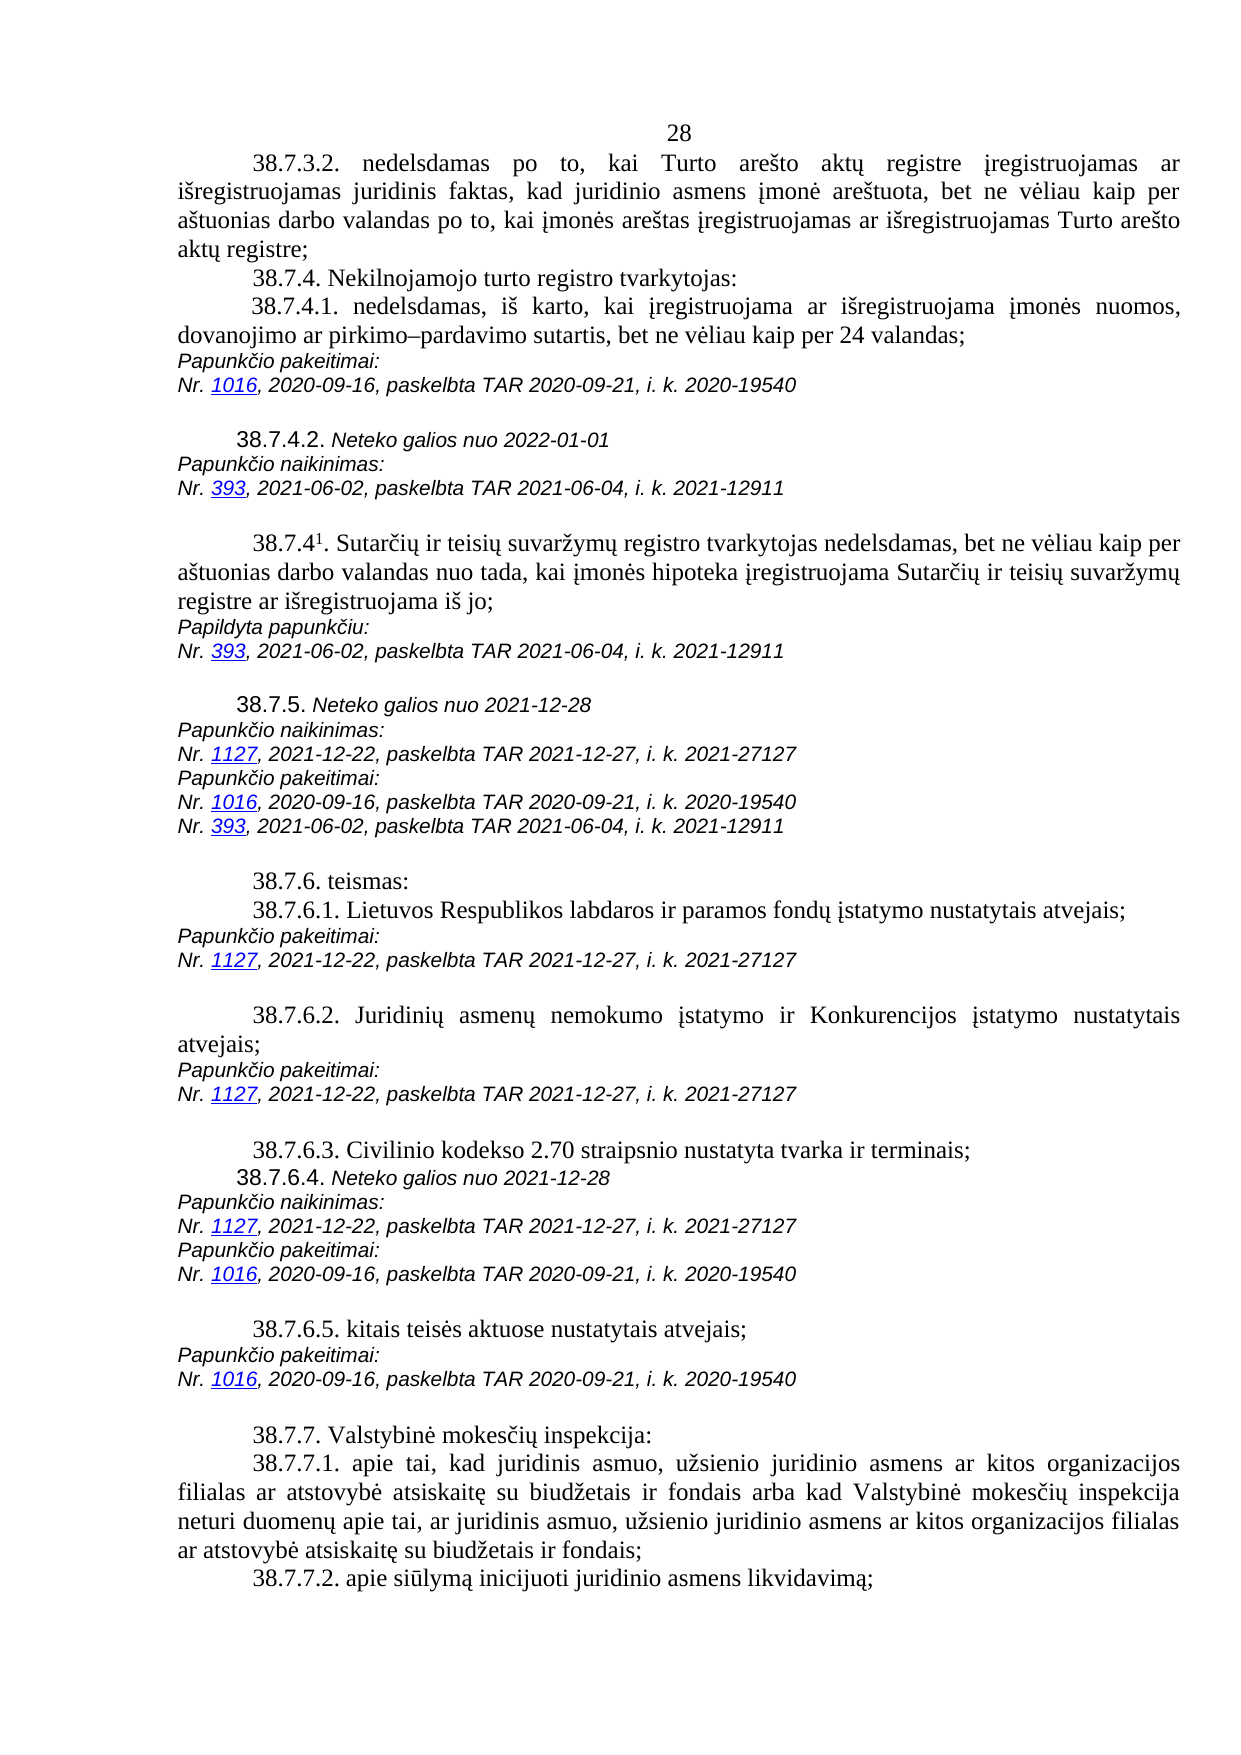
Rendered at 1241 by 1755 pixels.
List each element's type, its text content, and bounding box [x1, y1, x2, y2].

text Nr. 1016, 2020-09-16, paskelbta TAR 2020-09-21, i. k. 2020-19540 [177, 1262, 1181, 1286]
text 38.7.7.2. apie siūlymą inicijuoti juridinio asmens likvidavimą; [177, 1563, 1181, 1592]
text 38.7.4.1. nedelsdamas, iš karto, kai įregistruojama ar išregistruojama įmonės nuomos, dovanojimo ar pirkimo–pardavimo sutartis, bet ne vėliau kaip per 24 valandas; [177, 291, 1181, 349]
text 38.7.4. Nekilnojamojo turto registro tvarkytojas: [177, 263, 1181, 291]
text Papunkčio pakeitimai: [177, 1058, 1181, 1082]
text Nr. 1127, 2021-12-22, paskelbta TAR 2021-12-27, i. k. 2021-27127 [177, 1082, 1181, 1106]
text 38.7.5. Neteko galios nuo 2021-12-28 [177, 691, 1181, 718]
text 38.7.41. Sutarčių ir teisių suvaržymų registro tvarkytojas nedelsdamas, bet ne vėliau kaip per aštuonias darbo valandas nuo tada, kai įmonės hipoteka įregistruojama Sutarčių ir teisių suvaržymų registre ar išregistruojama iš jo; [177, 528, 1181, 615]
text 38.7.6. teismas: [177, 866, 1181, 895]
text Nr. 1016, 2020-09-16, paskelbta TAR 2020-09-21, i. k. 2020-19540 [177, 1367, 1181, 1391]
text 38.7.6.3. Civilinio kodekso 2.70 straipsnio nustatyta tvarka ir terminais; [177, 1135, 1181, 1163]
text Nr. 393, 2021-06-02, paskelbta TAR 2021-06-04, i. k. 2021-12911 [177, 814, 1181, 838]
text Papunkčio pakeitimai: [177, 924, 1181, 948]
text Papunkčio naikinimas: [177, 452, 1181, 476]
text 38.7.6.4. Neteko galios nuo 2021-12-28 [177, 1163, 1181, 1190]
text Papunkčio pakeitimai: [177, 1238, 1181, 1262]
text 38.7.3.2. nedelsdamas po to, kai Turto arešto aktų registre įregistruojamas ar išregistruojamas juridinis faktas, kad juridinio asmens įmonė areštuota, bet ne vėliau kaip per aštuonias darbo valandas po to, kai įmonės areštas įregistruojamas ar išregistruojamas Turto arešto aktų registre; [177, 148, 1181, 263]
text 38.7.7.1. apie tai, kad juridinis asmuo, užsienio juridinio asmens ar kitos organizacijos filialas ar atstovybė atsiskaitę su biudžetais ir fondais arba kad Valstybinė mokesčių inspekcija neturi duomenų apie tai, ar juridinis asmuo, užsienio juridinio asmens ar kitos organizacijos filialas ar atstovybė atsiskaitę su biudžetais ir fondais; [177, 1448, 1181, 1563]
text Nr. 393, 2021-06-02, paskelbta TAR 2021-06-04, i. k. 2021-12911 [177, 476, 1181, 500]
text Papunkčio pakeitimai: [177, 766, 1181, 790]
text Papildyta papunkčiu: [177, 615, 1181, 639]
text Papunkčio pakeitimai: [177, 349, 1181, 373]
text Nr. 1016, 2020-09-16, paskelbta TAR 2020-09-21, i. k. 2020-19540 [177, 790, 1181, 814]
text 38.7.4.2. Neteko galios nuo 2022-01-01 [177, 426, 1181, 452]
text Papunkčio naikinimas: [177, 1190, 1181, 1214]
text Nr. 1016, 2020-09-16, paskelbta TAR 2020-09-21, i. k. 2020-19540 [177, 373, 1181, 397]
text Papunkčio naikinimas: [177, 718, 1181, 742]
text 38.7.7. Valstybinė mokesčių inspekcija: [177, 1420, 1181, 1448]
text Nr. 393, 2021-06-02, paskelbta TAR 2021-06-04, i. k. 2021-12911 [177, 639, 1181, 663]
text Nr. 1127, 2021-12-22, paskelbta TAR 2021-12-27, i. k. 2021-27127 [177, 948, 1181, 972]
text 38.7.6.5. kitais teisės aktuose nustatytais atvejais; [177, 1314, 1181, 1343]
text Papunkčio pakeitimai: [177, 1343, 1181, 1367]
text 38.7.6.1. Lietuvos Respublikos labdaros ir paramos fondų įstatymo nustatytais atvejais; [177, 895, 1181, 924]
text Nr. 1127, 2021-12-22, paskelbta TAR 2021-12-27, i. k. 2021-27127 [177, 1214, 1181, 1238]
text 38.7.6.2. Juridinių asmenų nemokumo įstatymo ir Konkurencijos įstatymo nustatytais atvejais; [177, 1001, 1181, 1058]
text Nr. 1127, 2021-12-22, paskelbta TAR 2021-12-27, i. k. 2021-27127 [177, 742, 1181, 766]
